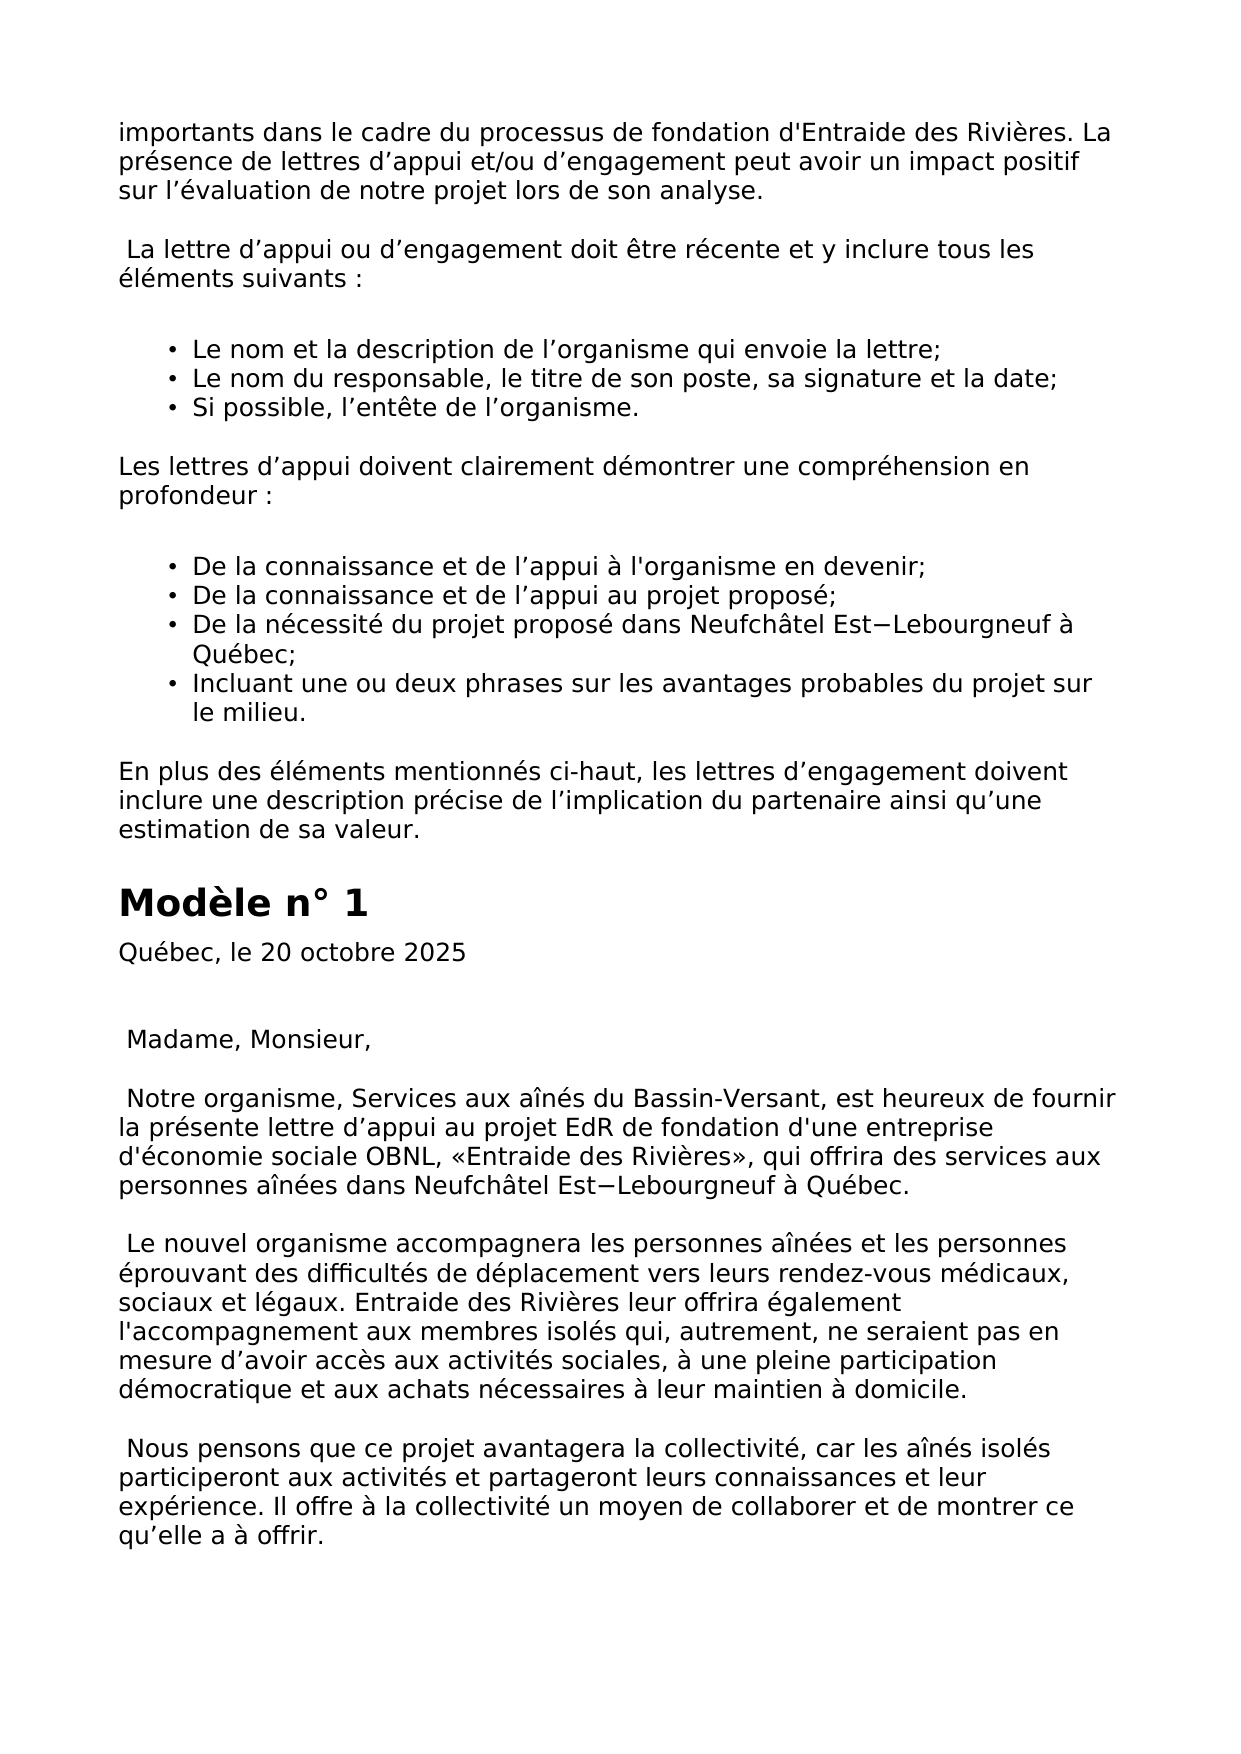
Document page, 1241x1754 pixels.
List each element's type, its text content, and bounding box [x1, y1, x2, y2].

list Le nom et la description de l’organisme qui envoie la lettre; [177, 335, 1122, 364]
subtitle Modèle n° 1 [118, 882, 1122, 926]
list De la nécessité du projet proposé dans Neufchâtel Est−Lebourgneuf à Québec; [177, 611, 1122, 669]
list Incluant une ou deux phrases sur les avantages probables du projet sur le milieu. [177, 669, 1122, 727]
text Les lettres d’appui doivent clairement démontrer une compréhension en profondeur : [118, 452, 1122, 510]
list Le nom du responsable, le titre de son poste, sa signature et la date; [177, 364, 1122, 393]
text Québec, le 20 octobre 2025 Madame, Monsieur, Notre organisme, Services aux aînés du Bassin-Versant, est heureux de fournir la présente lettre d’appui au projet EdR de fondation d'une entreprise d'économie sociale OBNL, «Entraide des Rivières», qui offrira des services aux personnes aînées dans Neufchâtel Est−Lebourgneuf à Québec. Le nouvel organisme accompagnera les personnes aînées et les personnes éprouvant des difficultés de déplacement vers leurs rendez-vous médicaux, sociaux et légaux. Entraide des Rivières leur offrira également l'accompagnement aux membres isolés qui, autrement, ne seraient pas en mesure d’avoir accès aux activités sociales, à une pleine participation démocratique et aux achats nécessaires à leur maintien à domicile. Nous pensons que ce projet avantagera la collectivité, car les aînés isolés participeront aux activités et partageront leurs connaissances et leur expérience. Il offre à la collectivité un moyen de collaborer et de montrer ce qu’elle a à offrir. [118, 938, 1122, 1609]
text importants dans le cadre du processus de fondation d'Entraide des Rivières. La présence de lettres d’appui et/ou d’engagement peut avoir un impact positif sur l’évaluation de notre projet lors de son analyse. La lettre d’appui ou d’engagement doit être récente et y inclure tous les éléments suivants : [118, 118, 1122, 293]
list De la connaissance et de l’appui au projet proposé; [177, 582, 1122, 611]
list De la connaissance et de l’appui à l'organisme en devenir; [177, 552, 1122, 582]
text En plus des éléments mentionnés ci-haut, les lettres d’engagement doivent inclure une description précise de l’implication du partenaire ainsi qu’une estimation de sa valeur. [118, 757, 1122, 844]
list Si possible, l’entête de l’organisme. [177, 393, 1122, 423]
